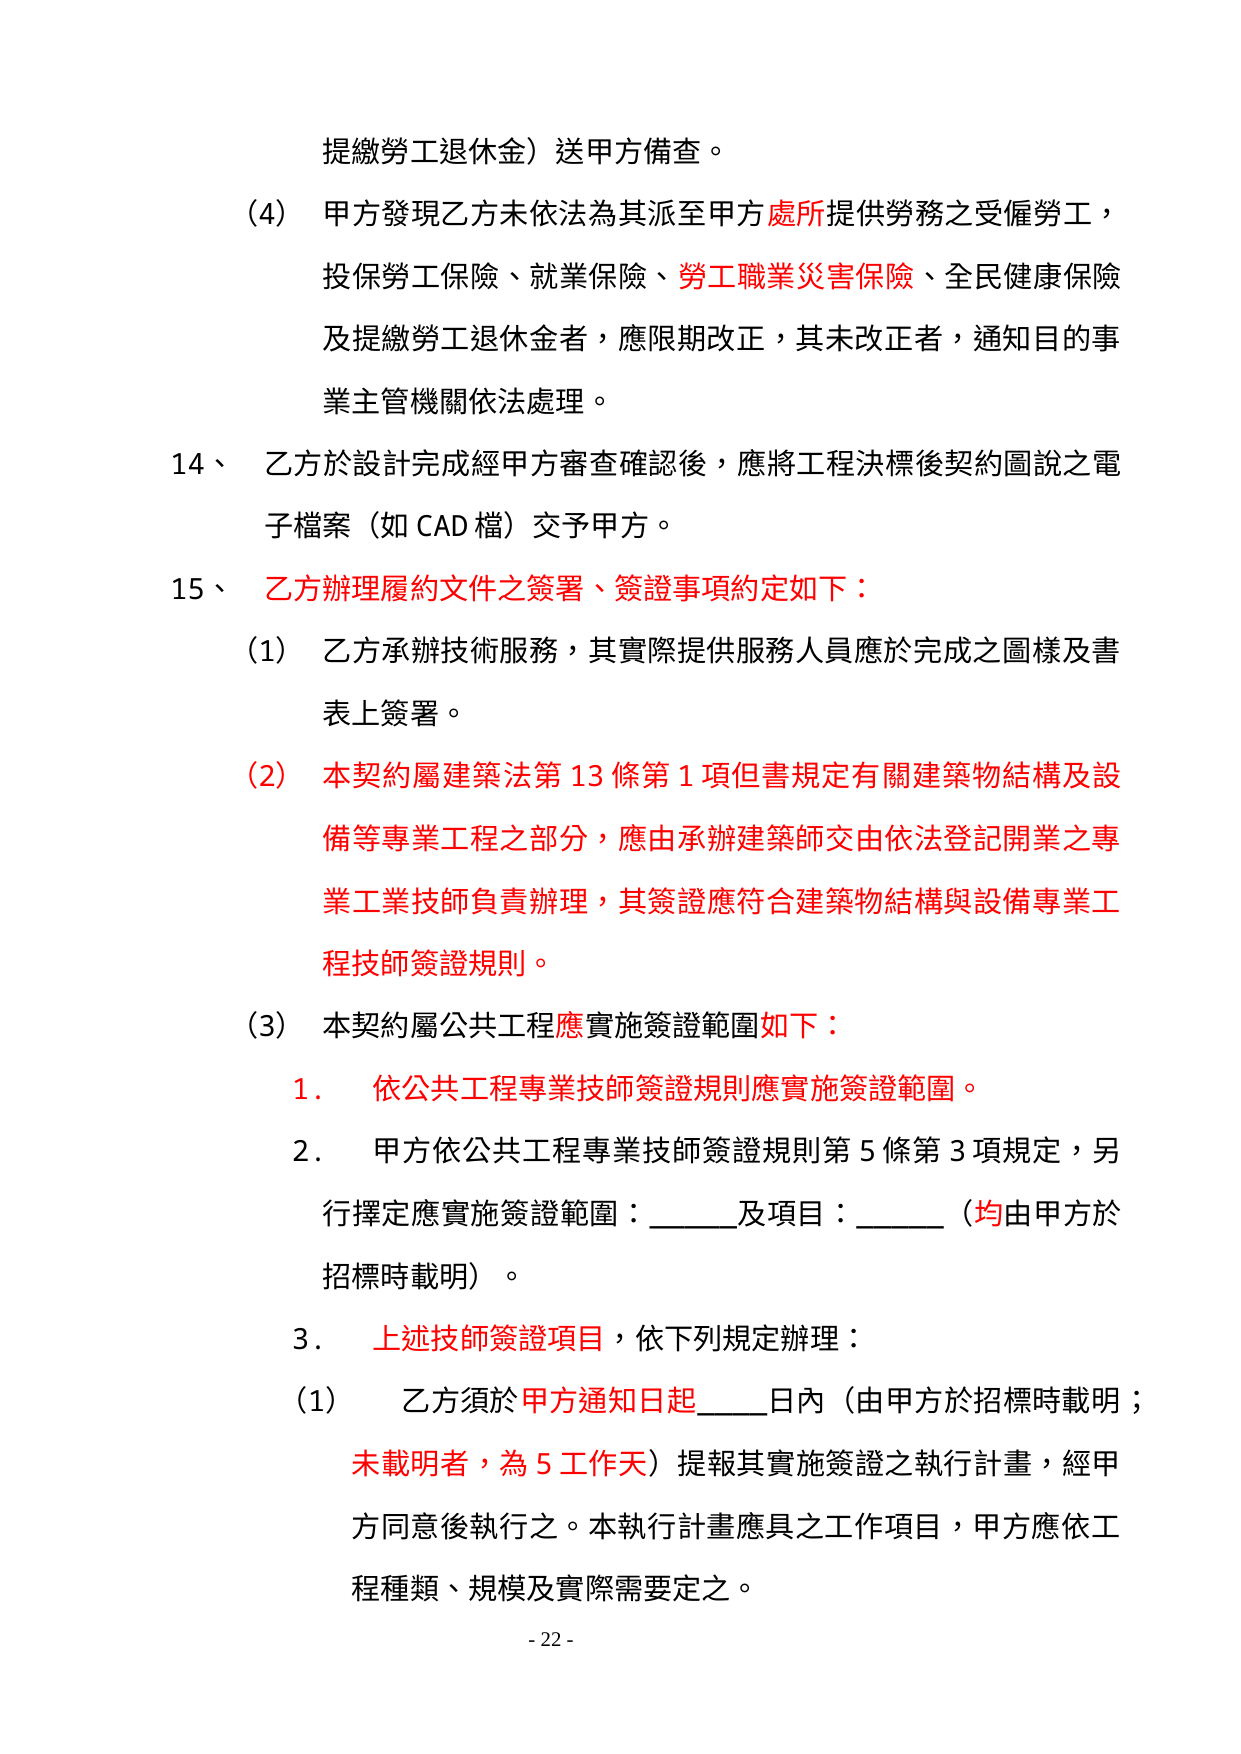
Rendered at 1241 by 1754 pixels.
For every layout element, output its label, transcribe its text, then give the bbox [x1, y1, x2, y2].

list 乙方應於簽約後_____日內（由甲方衡酌個案情形自行填列），檢具派至甲方處所提供勞務之受僱勞工名冊（包括勞工姓名、出生年月日、身分證字號，屬依法應投保勞工保險者，得以勞工保險被保險人投保資料表（明細）影本代之）、勞工保險被保險人投保資料表（明細）影本及切結書（具結已依法為其受僱勞工投保勞工保險、就業保險、勞工職業災害保險、全民健康保險及提繳勞工退休金，並依規定繳納前述保險之保險費及提繳勞工退休金）送甲方備查。 [229, 108, 1122, 170]
list 乙方於設計完成經甲方審查確認後，應將工程決標後契約圖說之電子檔案（如CAD檔）交予甲方。 [170, 420, 1122, 545]
list 甲方依公共工程專業技師簽證規則第5條第3項規定，另行擇定應實施簽證範圍：_____及項目：_____（均由甲方於招標時載明）。 [292, 1108, 1122, 1295]
list 甲方發現乙方未依法為其派至甲方處所提供勞務之受僱勞工，投保勞工保險、就業保險、勞工職業災害保險、全民健康保險及提繳勞工退休金者，應限期改正，其未改正者，通知目的事業主管機關依法處理。 [229, 170, 1122, 420]
list 乙方承辦技術服務，其實際提供服務人員應於完成之圖樣及書表上簽署。 [229, 608, 1122, 733]
list 乙方須於甲方通知日起____日內（由甲方於招標時載明；未載明者，為5工作天）提報其實施簽證之執行計畫，經甲方同意後執行之。本執行計畫應具之工作項目，甲方應依工程種類、規模及實際需要定之。 [278, 1358, 1122, 1608]
list 本契約屬建築法第13條第1項但書規定有關建築物結構及設備等專業工程之部分，應由承辦建築師交由依法登記開業之專業工業技師負責辦理，其簽證應符合建築物結構與設備專業工程技師簽證規則。 [229, 733, 1122, 983]
list 本契約屬公共工程應實施簽證範圍如下： [229, 983, 1122, 1045]
list 上述技師簽證項目，依下列規定辦理： [292, 1295, 1122, 1358]
list 依公共工程專業技師簽證規則應實施簽證範圍。 [292, 1045, 1122, 1108]
list 乙方辦理履約文件之簽署、簽證事項約定如下： [170, 545, 1122, 608]
